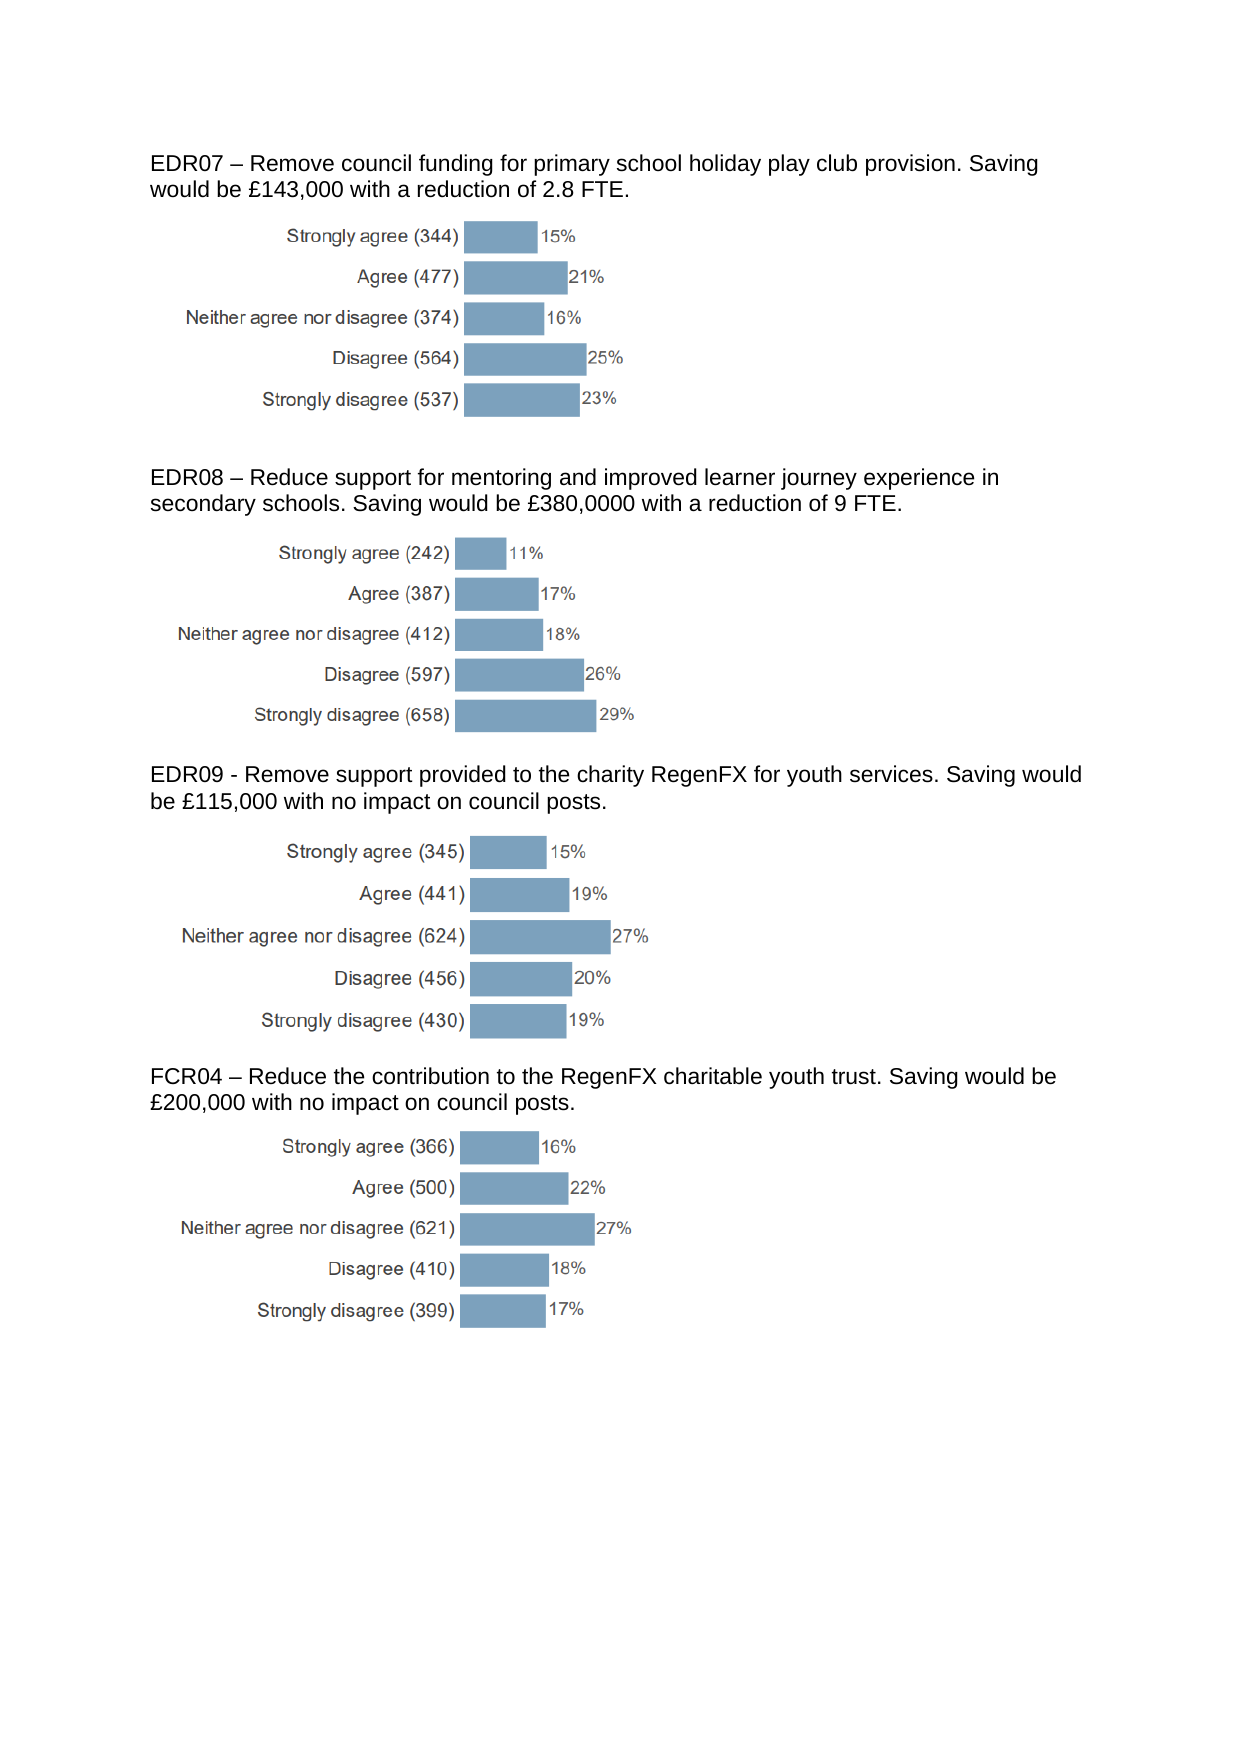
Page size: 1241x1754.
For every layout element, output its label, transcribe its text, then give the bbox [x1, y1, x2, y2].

text EDR07 – Remove council funding for primary school holiday play club provision. Saving would be £143,000 with a reduction of 2.8 FTE. [150, 150, 1090, 447]
text FCR04 – Reduce the contribution to the RegenFX charitable youth trust. Saving would be £200,000 with no impact on council posts. [150, 1063, 1090, 1115]
text EDR09 - Remove support provided to the charity RegenFX for youth services. Saving would be £115,000 with no impact on council posts. [150, 761, 1090, 814]
text EDR08 – Reduce support for mentoring and improved learner journey experience in secondary schools. Saving would be £380,0000 with a reduction of 9 FTE. [150, 464, 1090, 516]
